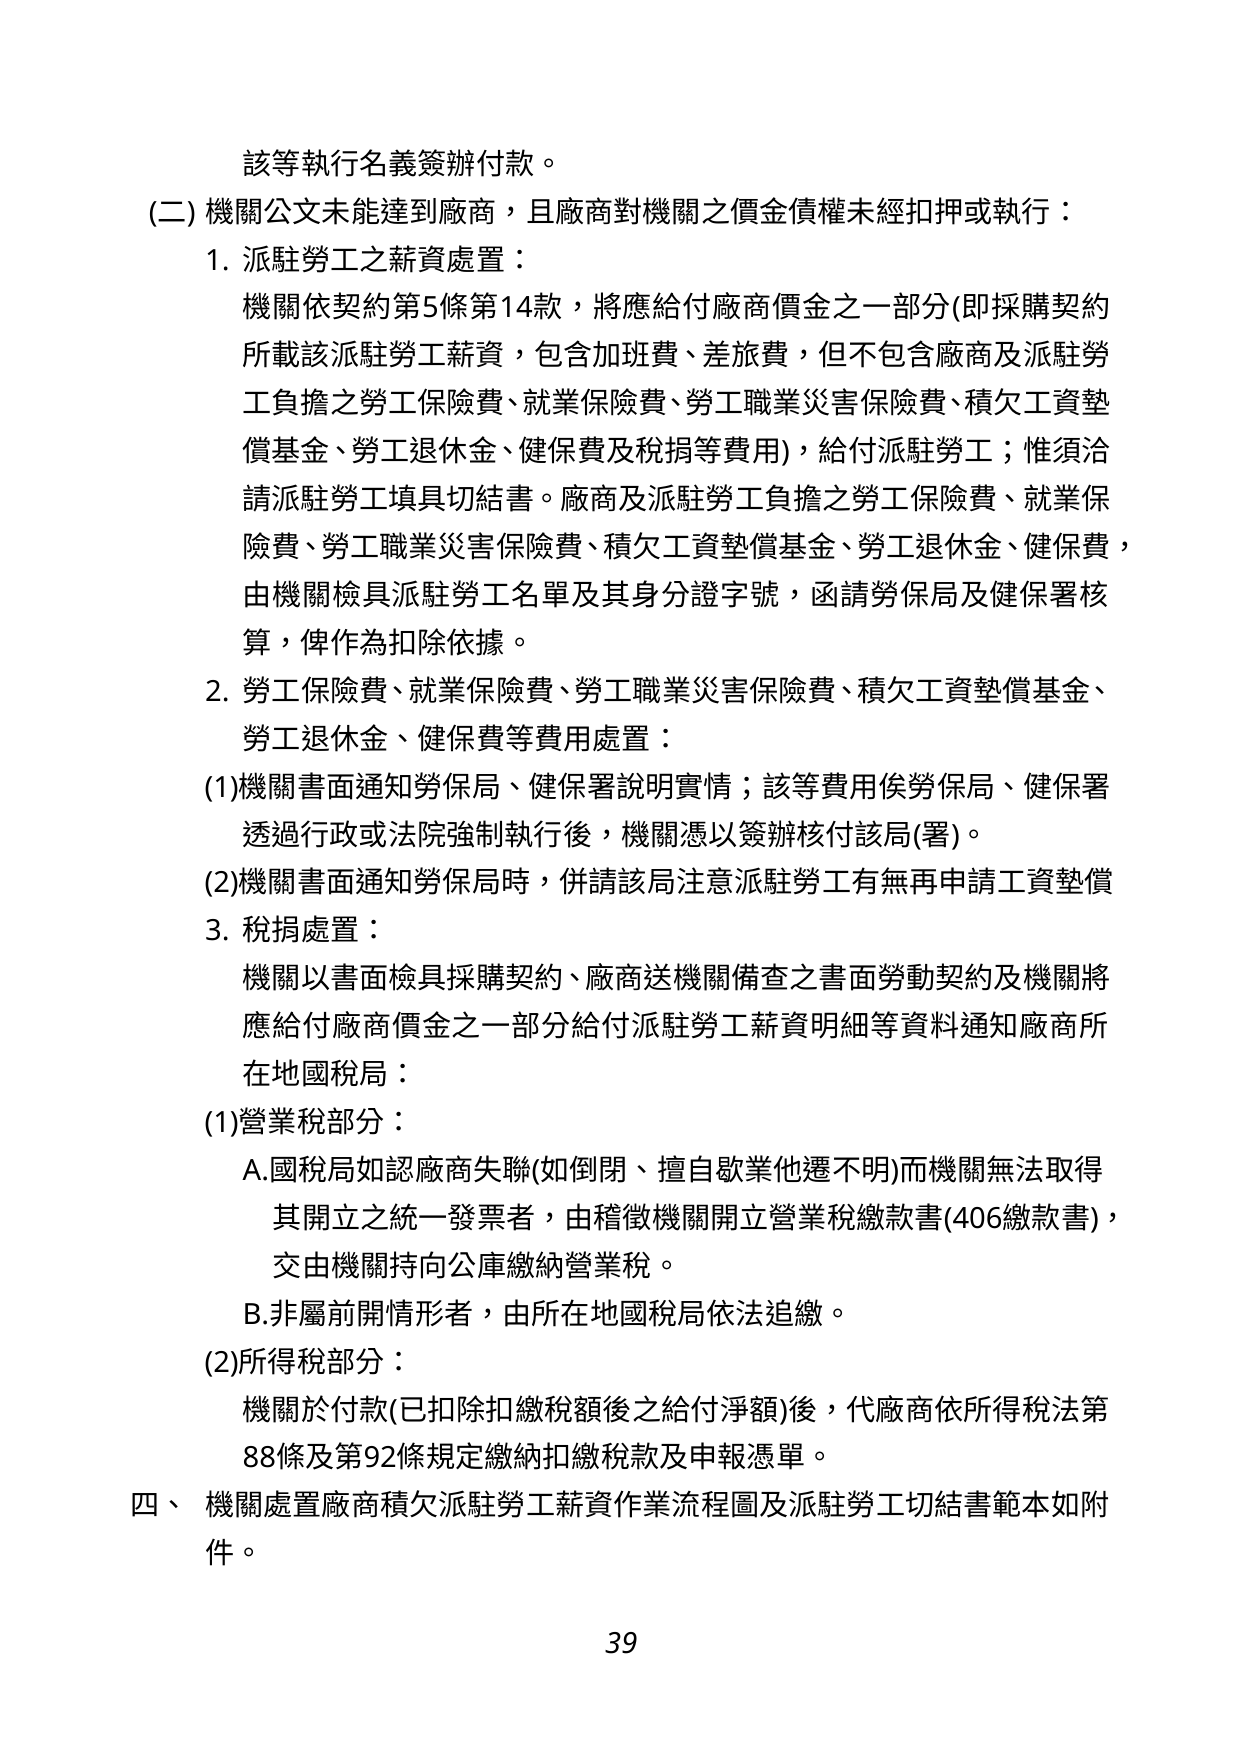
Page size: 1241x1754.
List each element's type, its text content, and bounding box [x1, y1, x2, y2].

text A.國稅局如認廠商失聯(如倒閉、擅自歇業他遷不明)而機關無法取得其開立之統一發票者，由稽徵機關開立營業稅繳款書(406繳款書)，交由機關持向公庫繳納營業稅。 [242, 1142, 1110, 1286]
text B.非屬前開情形者，由所在地國稅局依法追繳。 [242, 1286, 1110, 1334]
list 勞工保險費、就業保險費、勞工職業災害保險費、積欠工資墊償基金、勞工退休金、健保費等費用處置： [205, 663, 1110, 759]
text (2)所得稅部分： [204, 1334, 1110, 1382]
list 機關處置廠商積欠派駐勞工薪資作業流程圖及派駐勞工切結書範本如附件。 [130, 1477, 1110, 1573]
list 派駐勞工之薪資處置： [205, 232, 1110, 279]
list 機關公文未能達到廠商，且廠商對機關之價金債權未經扣押或執行： [149, 184, 1110, 232]
text 機關於付款(已扣除扣繳稅額後之給付淨額)後，代廠商依所得稅法第88條及第92條規定繳納扣繳稅款及申報憑單。 [242, 1382, 1110, 1477]
text (1)營業稅部分： [204, 1094, 1110, 1142]
text 機關以書面檢具採購契約、廠商送機關備查之書面勞動契約及機關將應給付廠商價金之一部分給付派駐勞工薪資明細等資料通知廠商所在地國稅局： [242, 950, 1110, 1094]
text (2)機關書面通知勞保局時，併請該局注意派駐勞工有無再申請工資墊償。 [204, 854, 1110, 902]
text (1)機關書面通知勞保局、健保署說明實情；該等費用俟勞保局、健保署透過行政或法院強制執行後，機關憑以簽辦核付該局(署)。 [204, 759, 1110, 854]
list 稅捐處置： [205, 902, 1110, 950]
text 機關依契約第5條第14款，將應給付廠商價金之一部分(即採購契約所載該派駐勞工薪資，包含加班費、差旅費，但不包含廠商及派駐勞工負擔之勞工保險費、就業保險費、勞工職業災害保險費、積欠工資墊償基金、勞工退休金、健保費及稅捐等費用)，給付派駐勞工；惟須洽請派駐勞工填具切結書。廠商及派駐勞工負擔之勞工保險費、就業保險費、勞工職業災害保險費、積欠工資墊償基金、勞工退休金、健保費，由機關檢具派駐勞工名單及其身分證字號，函請勞保局及健保署核算，俾作為扣除依據。 [242, 279, 1110, 663]
text 該等執行名義簽辦付款。 [242, 136, 1110, 184]
